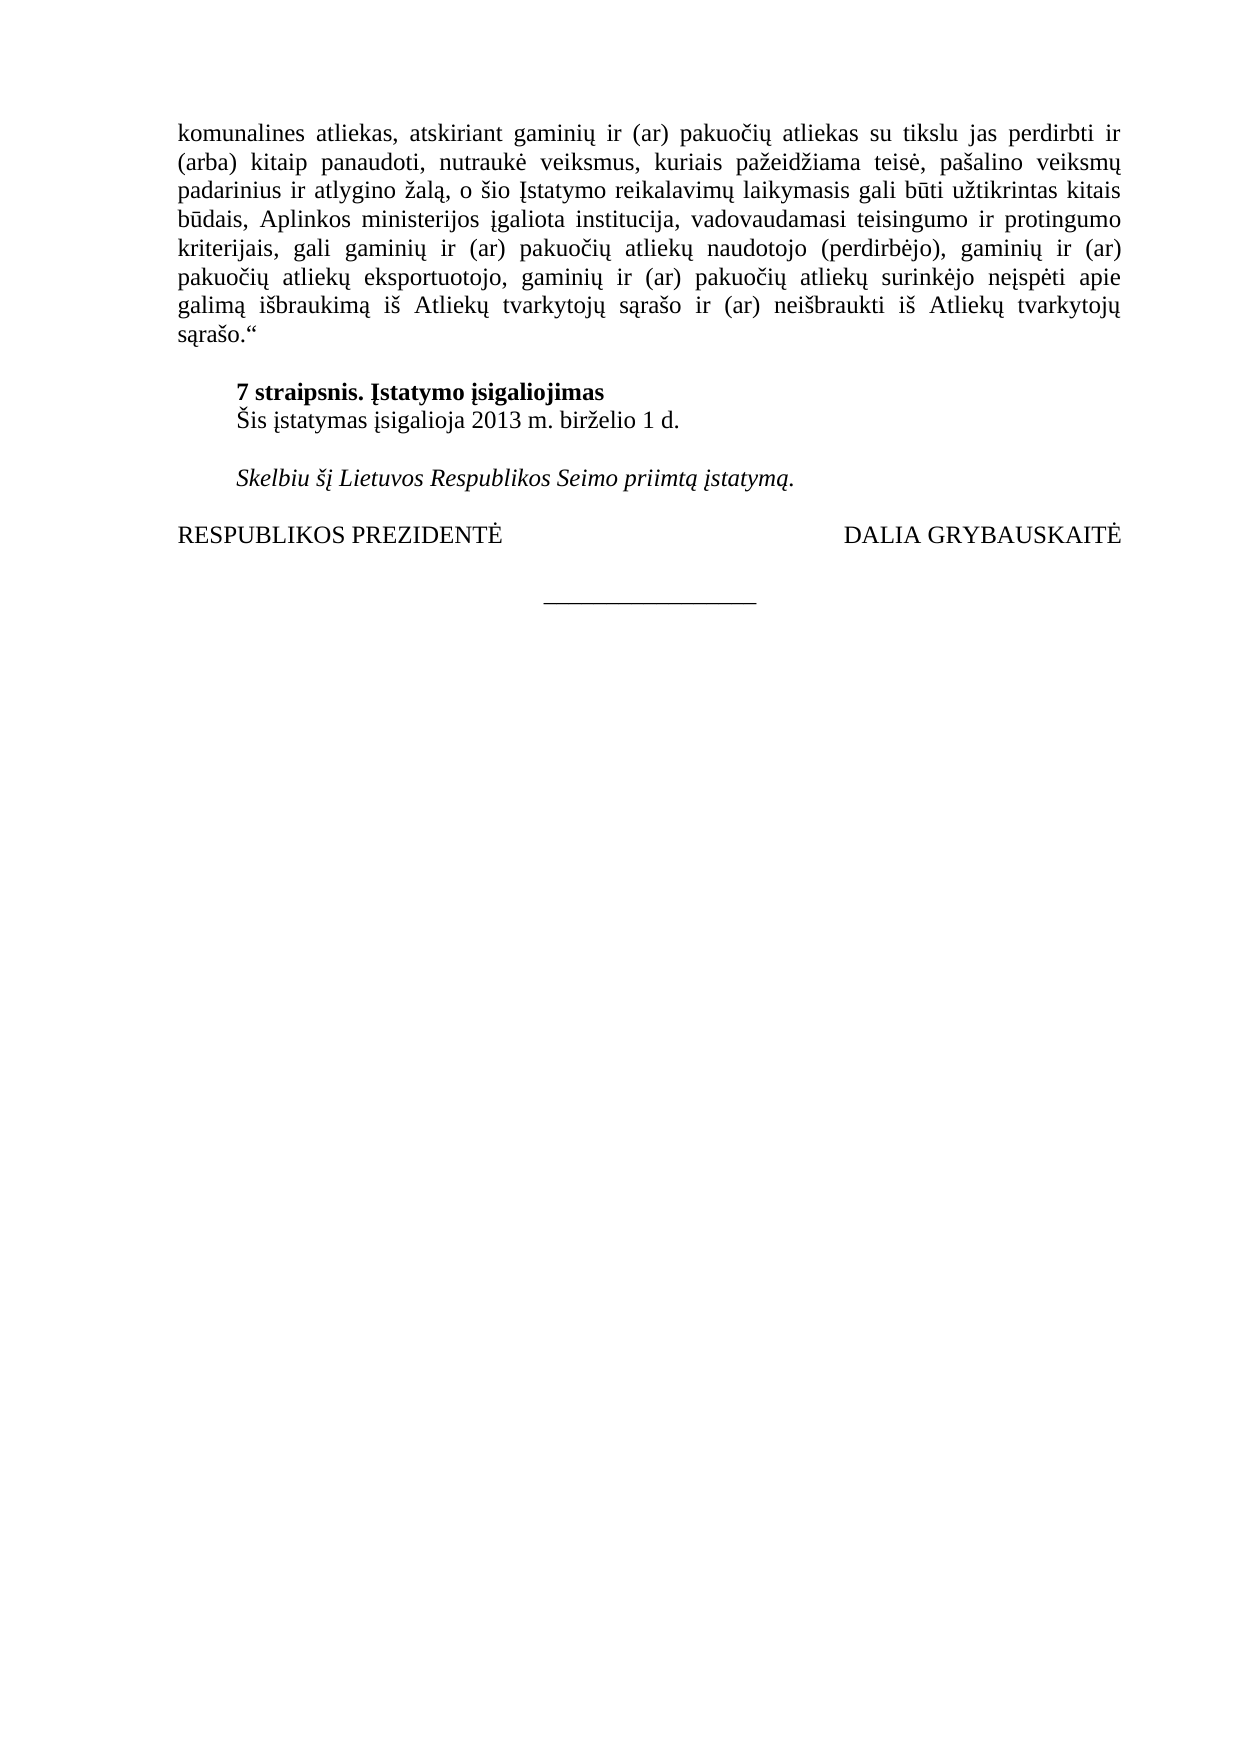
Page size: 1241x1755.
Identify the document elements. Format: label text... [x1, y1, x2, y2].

text komunalines atliekas, atskiriant gaminių ir (ar) pakuočių atliekas su tikslu jas perdirbti ir (arba) kitaip panaudoti, nutraukė veiksmus, kuriais pažeidžiama teisė, pašalino veiksmų padarinius ir atlygino žalą, o šio Įstatymo reikalavimų laikymasis gali būti užtikrintas kitais būdais, Aplinkos ministerijos įgaliota institucija, vadovaudamasi teisingumo ir protingumo kriterijais, gali gaminių ir (ar) pakuočių atliekų naudotojo (perdirbėjo), gaminių ir (ar) pakuočių atliekų eksportuotojo, gaminių ir (ar) pakuočių atliekų surinkėjo neįspėti apie galimą išbraukimą iš Atliekų tvarkytojų sąrašo ir (ar) neišbraukti iš Atliekų tvarkytojų sąrašo.“ [177, 118, 1122, 348]
text Šis įstatymas įsigalioja 2013 m. birželio 1 d. [177, 406, 1122, 434]
text RESPUBLIKOS PREZIDENTĖ DALIA GRYBAUSKAITĖ [177, 521, 1122, 549]
text Skelbiu šį Lietuvos Respublikos Seimo priimtą įstatymą. [177, 463, 1122, 492]
text _________________ [177, 578, 1122, 607]
text 7 straipsnis. Įstatymo įsigaliojimas [177, 377, 1122, 406]
